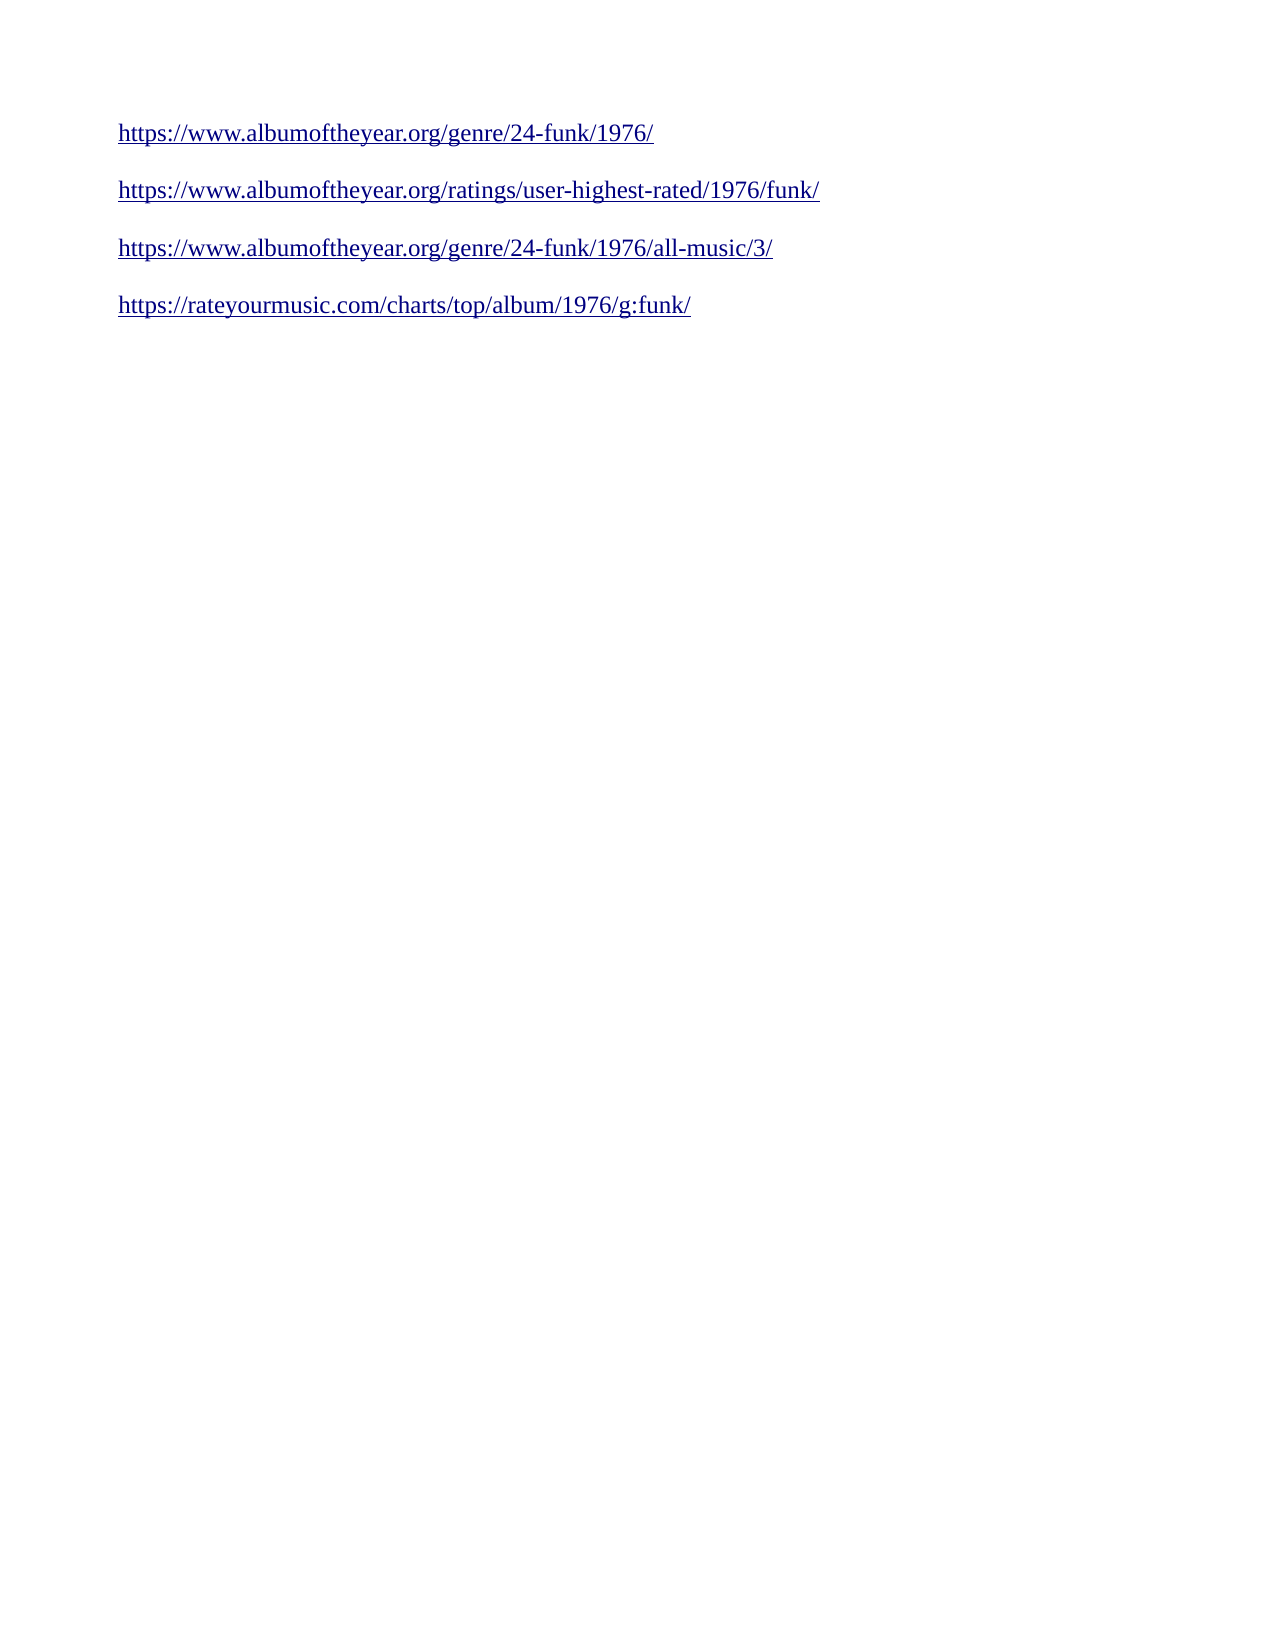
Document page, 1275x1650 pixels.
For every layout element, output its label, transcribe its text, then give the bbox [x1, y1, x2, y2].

text https://www.albumoftheyear.org/ratings/user-highest-rated/1976/funk/ [118, 176, 1157, 204]
text https://www.albumoftheyear.org/genre/24-funk/1976/all-music/3/ [118, 233, 1157, 262]
text https://www.albumoftheyear.org/genre/24-funk/1976/ [118, 118, 1157, 147]
text https://rateyourmusic.com/charts/top/album/1976/g:funk/ [118, 291, 1157, 319]
